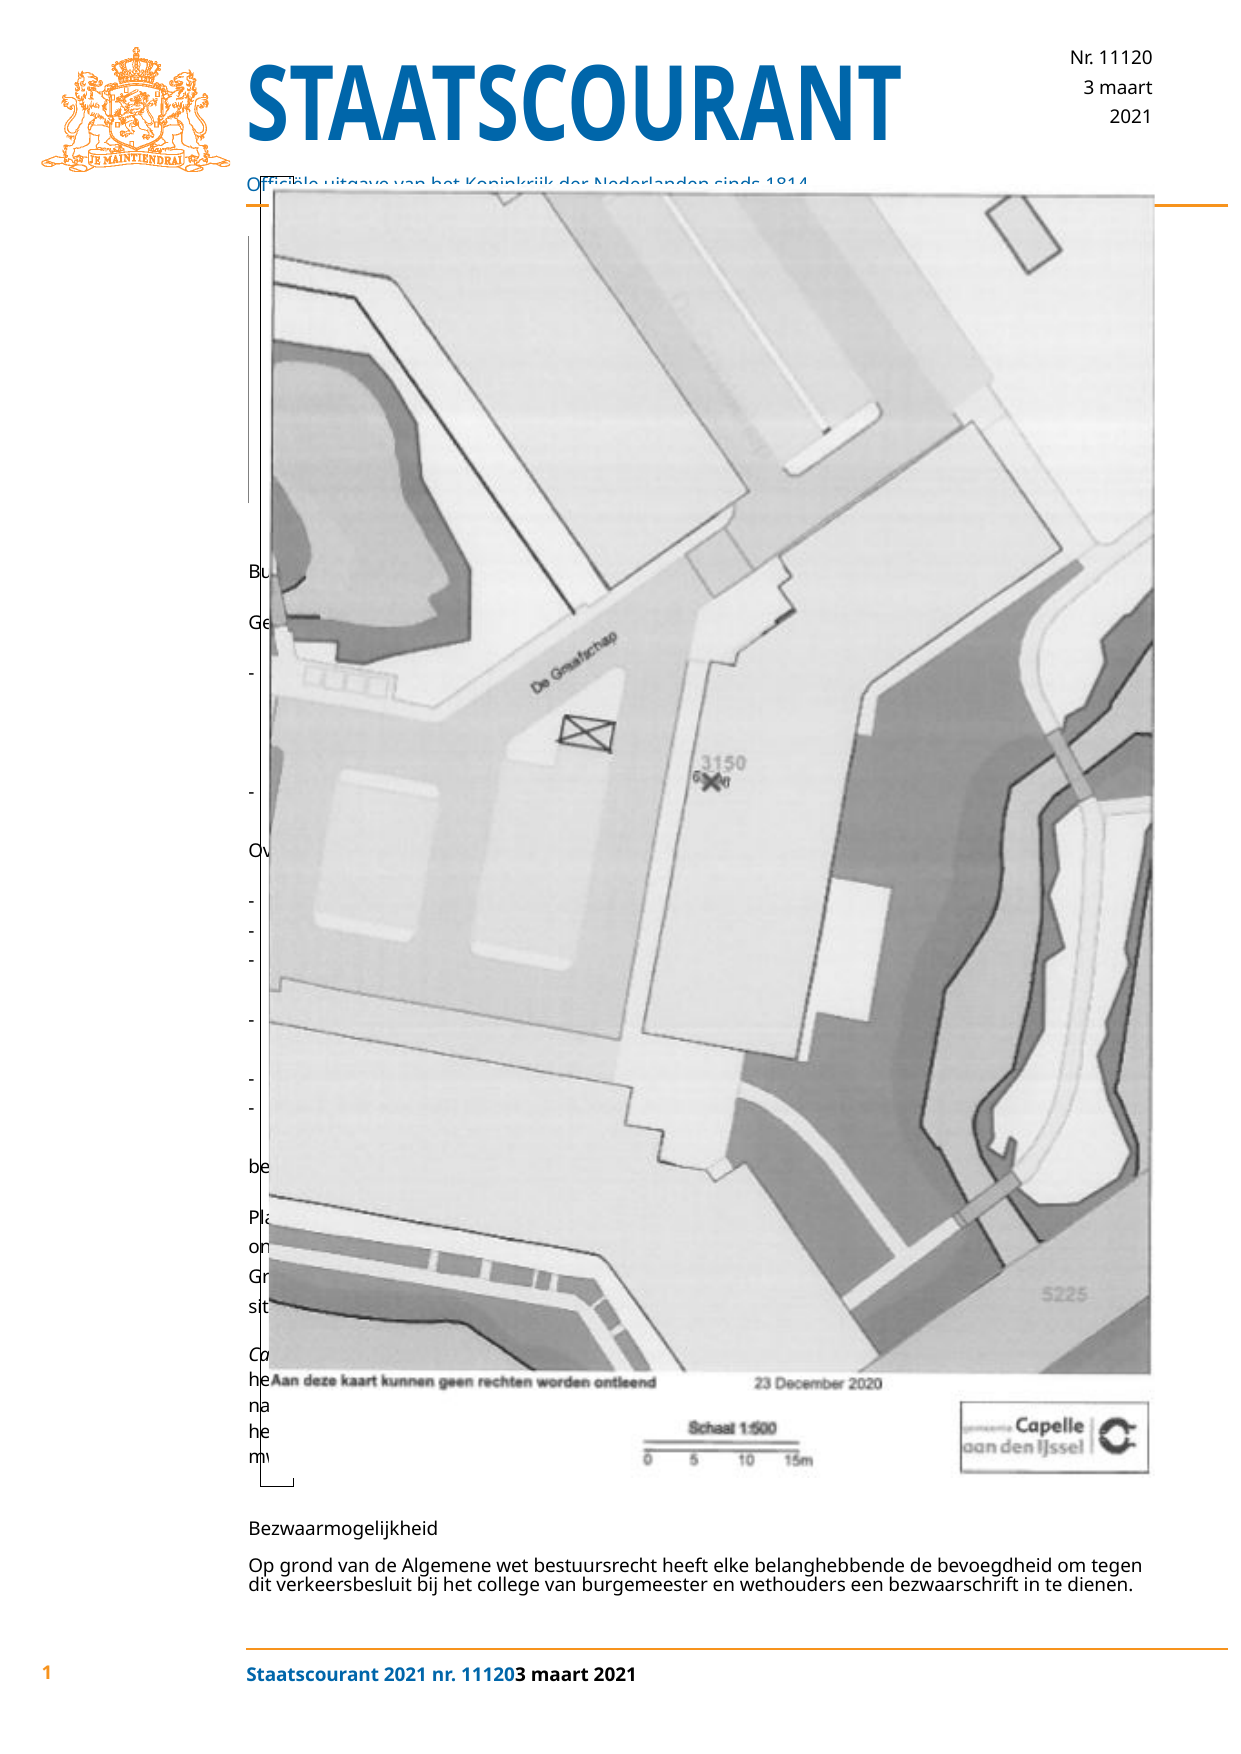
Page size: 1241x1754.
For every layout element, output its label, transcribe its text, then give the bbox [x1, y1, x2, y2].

text besluiten: [248, 1154, 260, 1179]
picture [41, 47, 231, 172]
picture [268, 184, 1155, 1478]
text Overwegende: [248, 837, 260, 863]
text Gelet op: [248, 609, 260, 635]
text Bezwaarmogelijkheid [248, 1520, 1152, 1539]
text Gelet op: [261, 609, 268, 635]
text namens deze, [248, 1392, 260, 1418]
text Op grond van de Algemene wet bestuursrecht heeft elke belanghebbende de bevoegdheid om tegen dit verkeersbesluit bij het college van burgemeester en wethouders een bezwaarschrift in te dienen. [248, 1557, 1152, 1596]
